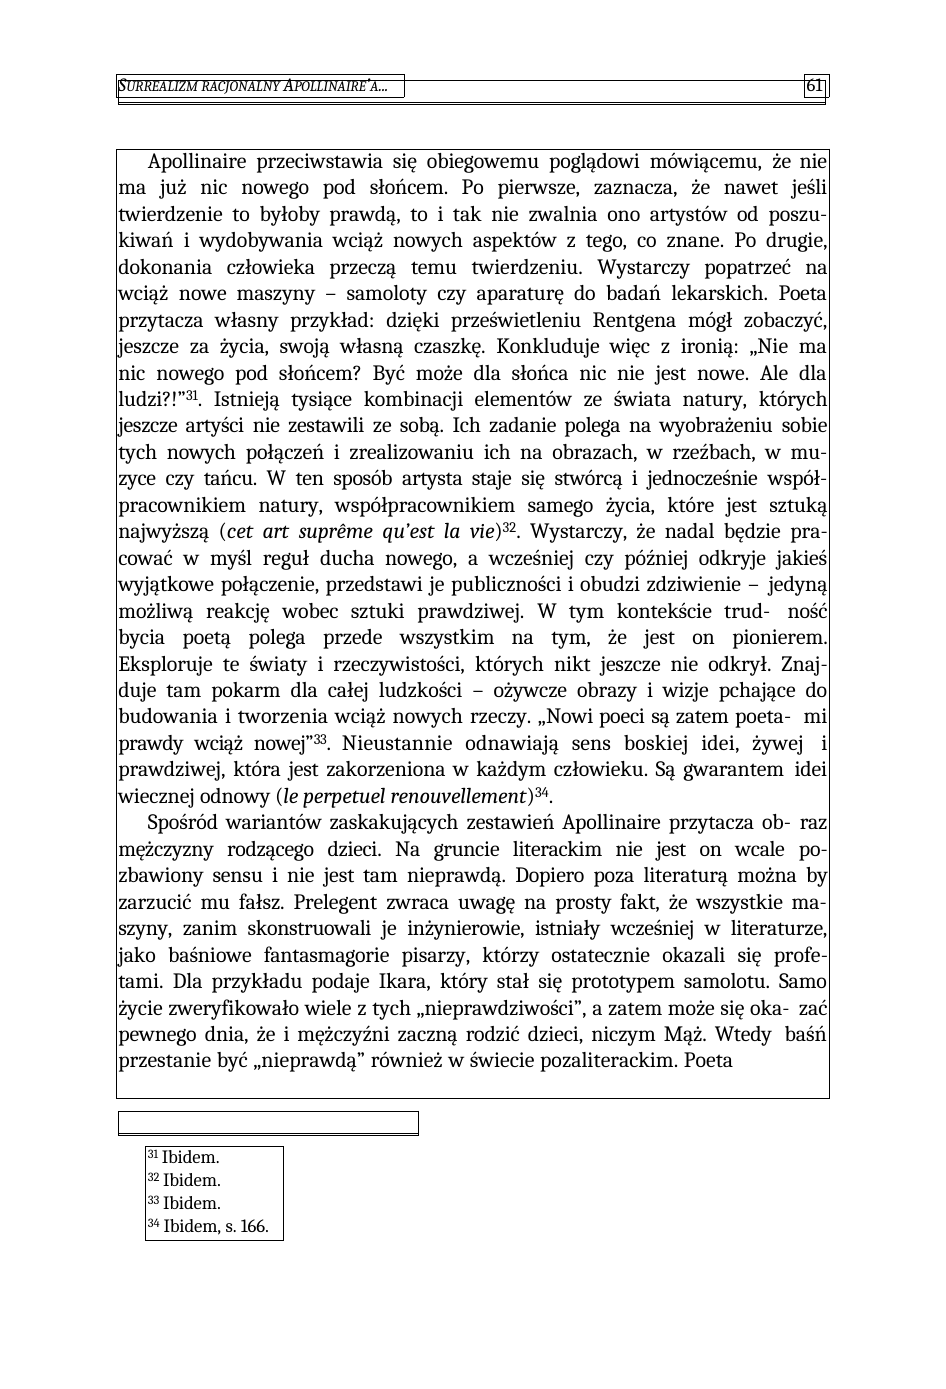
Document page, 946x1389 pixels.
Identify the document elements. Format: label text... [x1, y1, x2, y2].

text 31 Ibidem. [148, 1147, 283, 1167]
text 32 Ibidem. [148, 1169, 283, 1191]
text 61 [806, 75, 829, 96]
text SURREALIZM RACJONALNY APOLLINAIRE’A... [119, 81, 404, 96]
text [118, 75, 404, 80]
text 34 Ibidem, s. 166. [148, 1216, 283, 1237]
text 33 Ibidem. [148, 1192, 283, 1214]
text Apollinaire przeciwstawia się obiegowemu poglądowi mówiącemu, że nie ma już nic nowego pod słońcem. Po pierwsze, zaznacza, że nawet jeśli twierdzenie to byłoby prawdą, to i tak nie zwalnia ono artystów od poszu- kiwań i wydobywania wciąż nowych aspektów z tego, co znane. Po drugie, dokonania człowieka przeczą temu twierdzeniu. Wystarczy popatrzeć na wciąż nowe maszyny – samoloty czy aparaturę do badań lekarskich. Poeta przytacza własny przykład: dzięki prześwietleniu Rentgena mógł zobaczyć, jeszcze za życia, swoją własną czaszkę. Konkluduje więc z ironią: „Nie ma nic nowego pod słońcem? Być może dla słońca nic nie jest nowe. Ale dla ludzi?!”31. Istnieją tysiące kombinacji elementów ze świata natury, których jeszcze artyści nie zestawili ze sobą. Ich zadanie polega na wyobrażeniu sobie tych nowych połączeń i zrealizowaniu ich na obrazach, w rzeźbach, w mu- zyce czy tańcu. W ten sposób artysta staje się stwórcą i jednocześnie współ- pracownikiem natury, współpracownikiem samego życia, które jest sztuką najwyższą (cet art suprême qu’est la vie)32. Wystarczy, że nadal będzie pra- cować w myśl reguł ducha nowego, a wcześniej czy później odkryje jakieś wyjątkowe połączenie, przedstawi je publiczności i obudzi zdziwienie – jedyną możliwą reakcję wobec sztuki prawdziwej. W tym kontekście trud- ność bycia poetą polega przede wszystkim na tym, że jest on pionierem. Eksploruje te światy i rzeczywistości, których nikt jeszcze nie odkrył. Znaj- duje tam pokarm dla całej ludzkości – ożywcze obrazy i wizje pchające do budowania i tworzenia wciąż nowych rzeczy. „Nowi poeci są zatem poeta- mi prawdy wciąż nowej”33. Nieustannie odnawiają sens boskiej idei, żywej i prawdziwej, która jest zakorzeniona w każdym człowieku. Są gwarantem idei wiecznej odnowy (le perpetuel renouvellement)34. [118, 150, 828, 809]
text Spośród wariantów zaskakujących zestawień Apollinaire przytacza ob- raz mężczyzny rodzącego dzieci. Na gruncie literackim nie jest on wcale po- zbawiony sensu i nie jest tam nieprawdą. Dopiero poza literaturą można by zarzucić mu fałsz. Prelegent zwraca uwagę na prosty fakt, że wszystkie ma- szyny, zanim skonstruowali je inżynierowie, istniały wcześniej w literaturze, jako baśniowe fantasmagorie pisarzy, którzy ostatecznie okazali się profe- tami. Dla przykładu podaje Ikara, który stał się prototypem samolotu. Samo życie zweryfikowało wiele z tych „nieprawdziwości”, a zatem może się oka- zać pewnego dnia, że i mężczyźni zaczną rodzić dzieci, niczym Mąż. Wtedy baśń przestanie być „nieprawdą” również w świecie pozaliterackim. Poeta [118, 810, 828, 1073]
